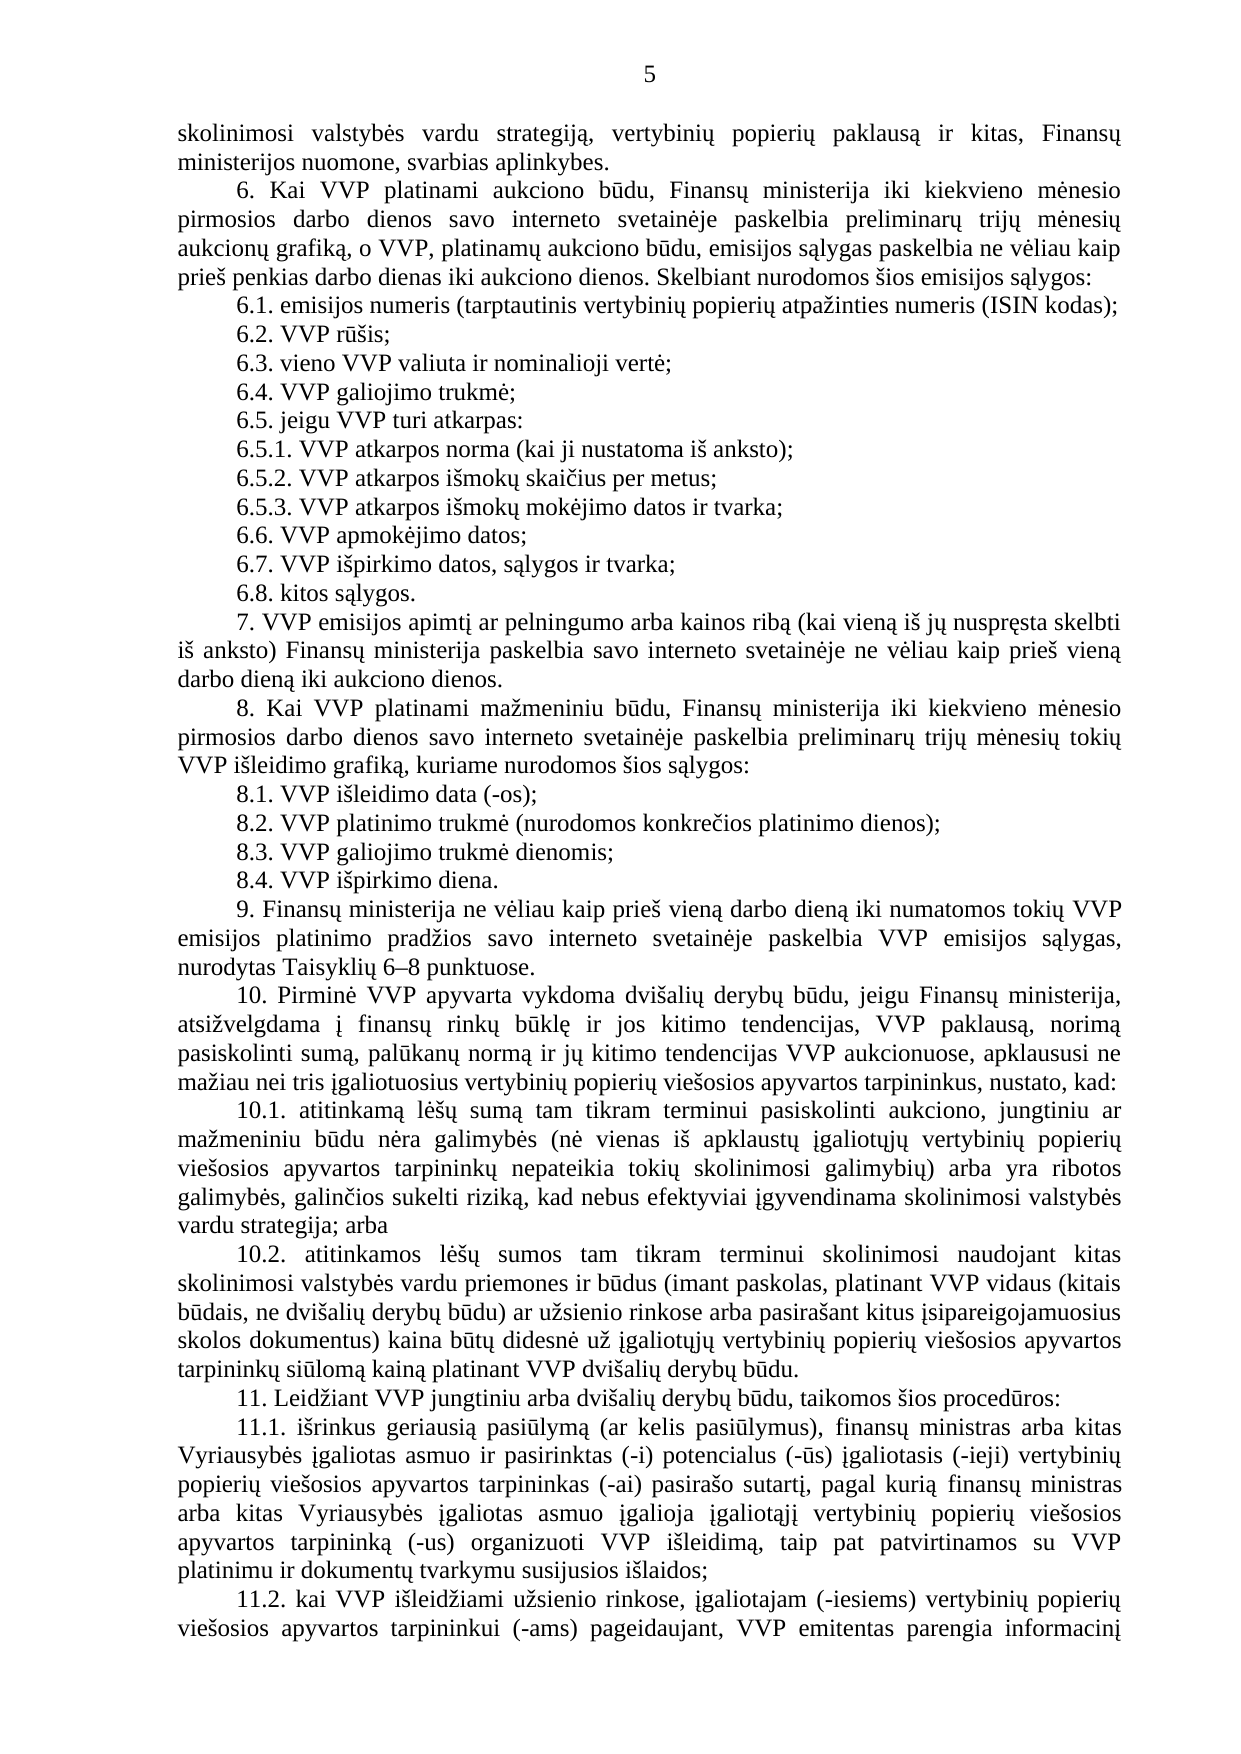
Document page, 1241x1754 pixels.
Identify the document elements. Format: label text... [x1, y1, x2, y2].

text 6.5.1. VVP atkarpos norma (kai ji nustatoma iš anksto); [177, 434, 1122, 463]
text 11. Leidžiant VVP jungtiniu arba dvišalių derybų būdu, taikomos šios procedūros: [177, 1383, 1122, 1412]
text 8. Kai VVP platinami mažmeniniu būdu, Finansų ministerija iki kiekvieno mėnesio pirmosios darbo dienos savo interneto svetainėje paskelbia preliminarų trijų mėnesių tokių VVP išleidimo grafiką, kuriame nurodomos šios sąlygos: [177, 693, 1122, 779]
text 9. Finansų ministerija ne vėliau kaip prieš vieną darbo dieną iki numatomos tokių VVP emisijos platinimo pradžios savo interneto svetainėje paskelbia VVP emisijos sąlygas, nurodytas Taisyklių 6–8 punktuose. [177, 894, 1122, 981]
text 6.1. emisijos numeris (tarptautinis vertybinių popierių atpažinties numeris (ISIN kodas); [177, 291, 1122, 319]
text 6.5.3. VVP atkarpos išmokų mokėjimo datos ir tvarka; [177, 492, 1122, 521]
text 10.2. atitinkamos lėšų sumos tam tikram terminui skolinimosi naudojant kitas skolinimosi valstybės vardu priemones ir būdus (imant paskolas, platinant VVP vidaus (kitais būdais, ne dvišalių derybų būdu) ar užsienio rinkose arba pasirašant kitus įsipareigojamuosius skolos dokumentus) kaina būtų didesnė už įgaliotųjų vertybinių popierių viešosios apyvartos tarpininkų siūlomą kainą platinant VVP dvišalių derybų būdu. [177, 1239, 1122, 1383]
text 6.2. VVP rūšis; [177, 319, 1122, 348]
text 6.7. VVP išpirkimo datos, sąlygos ir tvarka; [177, 549, 1122, 578]
text 10. Pirminė VVP apyvarta vykdoma dvišalių derybų būdu, jeigu Finansų ministerija, atsižvelgdama į finansų rinkų būklę ir jos kitimo tendencijas, VVP paklausą, norimą pasiskolinti sumą, palūkanų normą ir jų kitimo tendencijas VVP aukcionuose, apklaususi ne mažiau nei tris įgaliotuosius vertybinių popierių viešosios apyvartos tarpininkus, nustato, kad: [177, 981, 1122, 1096]
text 6.3. vieno VVP valiuta ir nominalioji vertė; [177, 348, 1122, 377]
text skolinimosi valstybės vardu strategiją, vertybinių popierių paklausą ir kitas, Finansų ministerijos nuomone, svarbias aplinkybes. [177, 118, 1122, 176]
text 8.4. VVP išpirkimo diena. [177, 866, 1122, 894]
text 8.3. VVP galiojimo trukmė dienomis; [177, 837, 1122, 866]
text 6.8. kitos sąlygos. [177, 578, 1122, 607]
text 8.1. VVP išleidimo data (-os); [177, 779, 1122, 808]
text 11.1. išrinkus geriausią pasiūlymą (ar kelis pasiūlymus), finansų ministras arba kitas Vyriausybės įgaliotas asmuo ir pasirinktas (-i) potencialus (-ūs) įgaliotasis (-ieji) vertybinių popierių viešosios apyvartos tarpininkas (-ai) pasirašo sutartį, pagal kurią finansų ministras arba kitas Vyriausybės įgaliotas asmuo įgalioja įgaliotąjį vertybinių popierių viešosios apyvartos tarpininką (-us) organizuoti VVP išleidimą, taip pat patvirtinamos su VVP platinimu ir dokumentų tvarkymu susijusios išlaidos; [177, 1412, 1122, 1584]
text 7. VVP emisijos apimtį ar pelningumo arba kainos ribą (kai vieną iš jų nuspręsta skelbti iš anksto) Finansų ministerija paskelbia savo interneto svetainėje ne vėliau kaip prieš vieną darbo dieną iki aukciono dienos. [177, 607, 1122, 693]
text 10.1. atitinkamą lėšų sumą tam tikram terminui pasiskolinti aukciono, jungtiniu ar mažmeniniu būdu nėra galimybės (nė vienas iš apklaustų įgaliotųjų vertybinių popierių viešosios apyvartos tarpininkų nepateikia tokių skolinimosi galimybių) arba yra ribotos galimybės, galinčios sukelti riziką, kad nebus efektyviai įgyvendinama skolinimosi valstybės vardu strategija; arba [177, 1096, 1122, 1239]
text 6.5.2. VVP atkarpos išmokų skaičius per metus; [177, 463, 1122, 492]
text 11.2. kai VVP išleidžiami užsienio rinkose, įgaliotajam (-iesiems) vertybinių popierių viešosios apyvartos tarpininkui (-ams) pageidaujant, VVP emitentas parengia informacinį [177, 1584, 1122, 1642]
text 6.5. jeigu VVP turi atkarpas: [177, 406, 1122, 434]
text 6. Kai VVP platinami aukciono būdu, Finansų ministerija iki kiekvieno mėnesio pirmosios darbo dienos savo interneto svetainėje paskelbia preliminarų trijų mėnesių aukcionų grafiką, o VVP, platinamų aukciono būdu, emisijos sąlygas paskelbia ne vėliau kaip prieš penkias darbo dienas iki aukciono dienos. Skelbiant nurodomos šios emisijos sąlygos: [177, 176, 1122, 291]
text 6.4. VVP galiojimo trukmė; [177, 377, 1122, 406]
text 8.2. VVP platinimo trukmė (nurodomos konkrečios platinimo dienos); [177, 808, 1122, 837]
text 6.6. VVP apmokėjimo datos; [177, 521, 1122, 549]
